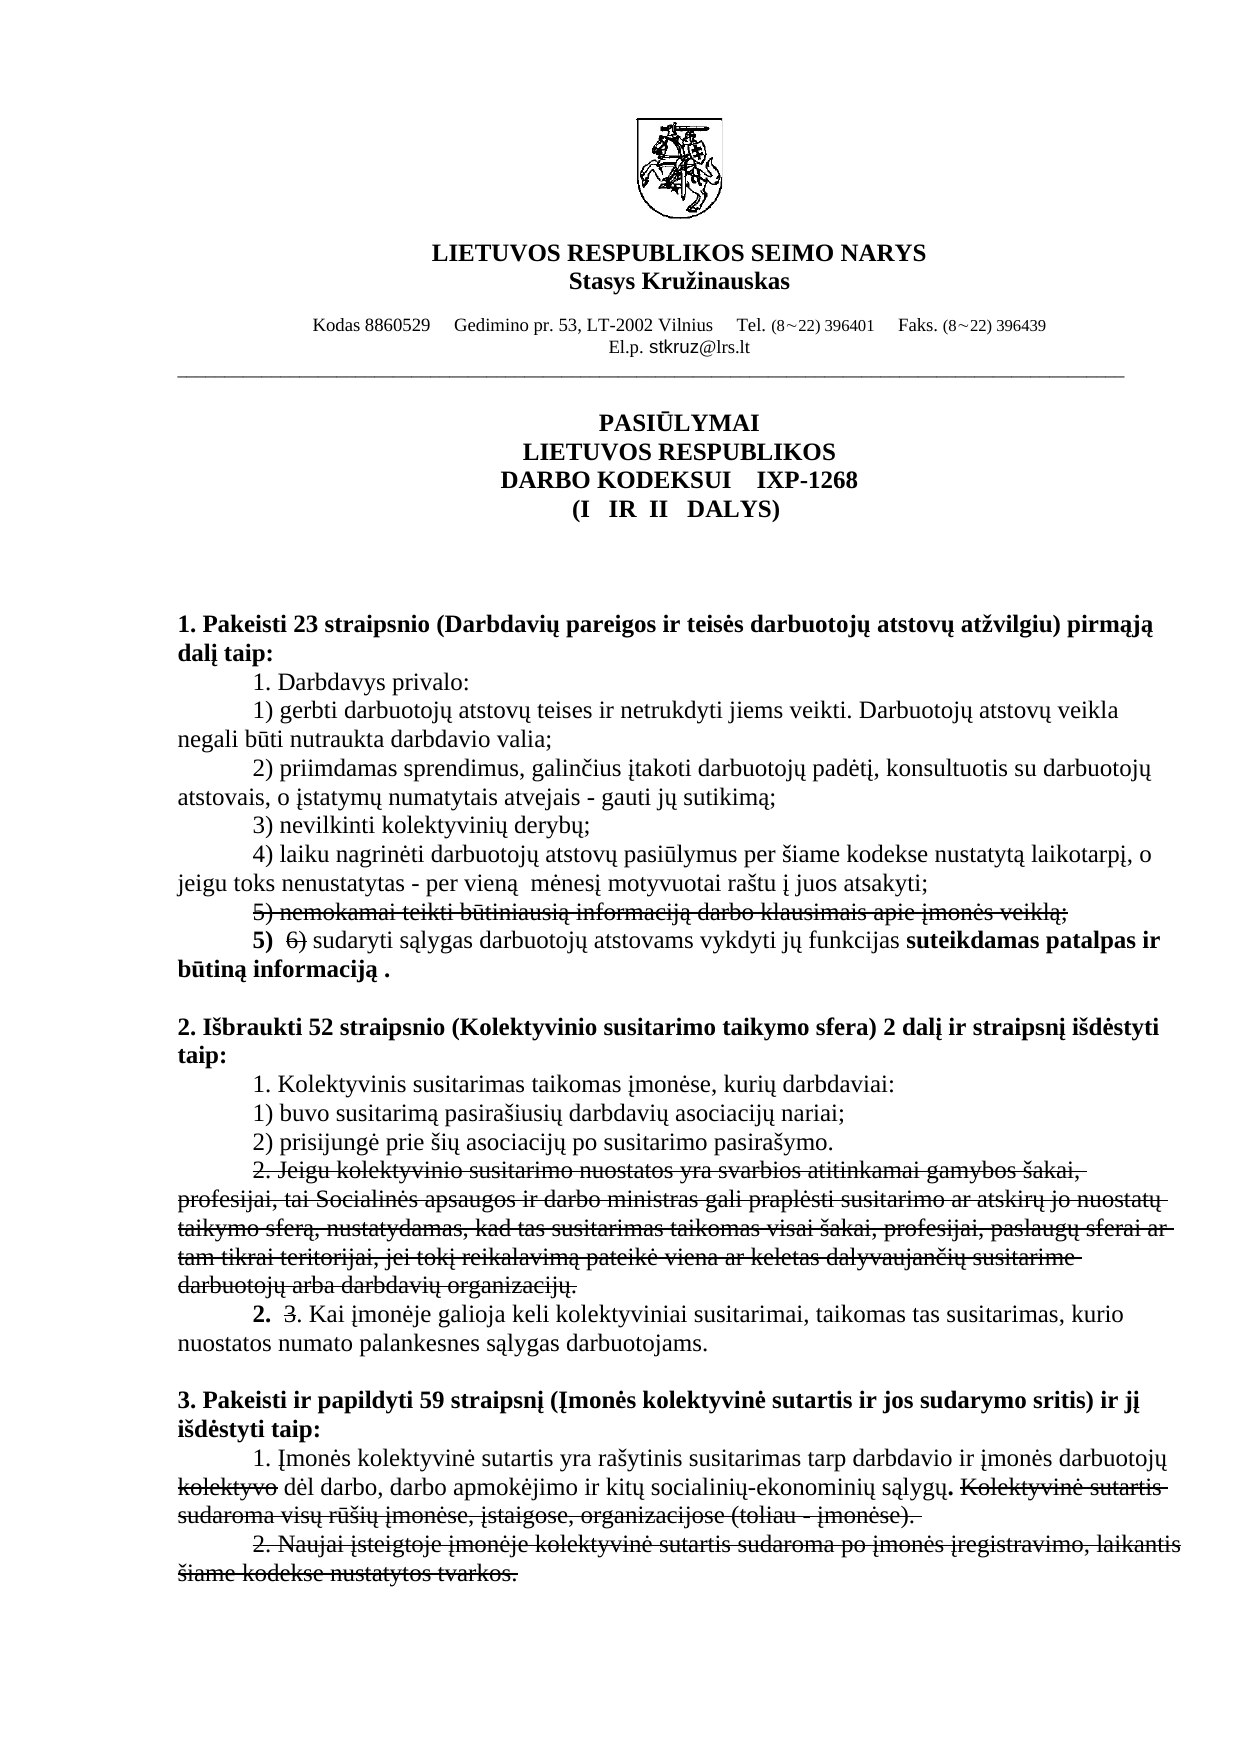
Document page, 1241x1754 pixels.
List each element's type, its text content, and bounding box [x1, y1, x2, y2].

text (I IR II DALYS) [177, 494, 1181, 523]
text 1. Įmonės kolektyvinė sutartis yra rašytinis susitarimas tarp darbdavio ir įmonės darbuotojų kolektyvo dėl darbo, darbo apmokėjimo ir kitų socialinių-ekonominių sąlygų. Kolektyvinė sutartis sudaroma visų rūšių įmonėse, įstaigose, organizacijose (toliau - įmonėse). [177, 1443, 1181, 1529]
text El.p. stkruz@lrs.lt [177, 336, 1181, 358]
text Stasys Kružinauskas [177, 266, 1181, 295]
text LIETUVOS RESPUBLIKOS SEIMO NARYS [177, 238, 1181, 266]
text 2. 3. Kai įmonėje galioja keli kolektyviniai susitarimai, taikomas tas susitarimas, kurio nuostatos numato palankesnes sąlygas darbuotojams. [177, 1299, 1181, 1357]
text 4) laiku nagrinėti darbuotojų atstovų pasiūlymus per šiame kodekse nustatytą laikotarpį, o jeigu toks nenustatytas - per vieną mėnesį motyvuotai raštu į juos atsakyti; [177, 839, 1181, 897]
text 5) 6) sudaryti sąlygas darbuotojų atstovams vykdyti jų funkcijas suteikdamas patalpas ir būtiną informaciją . [177, 925, 1181, 983]
text 2) priimdamas sprendimus, galinčius įtakoti darbuotojų padėtį, konsultuotis su darbuotojų atstovais, o įstatymų numatytais atvejais - gauti jų sutikimą; [177, 753, 1181, 810]
text 1. Pakeisti 23 straipsnio (Darbdavių pareigos ir teisės darbuotojų atstovų atžvilgiu) pirmąją dalį taip: [177, 609, 1181, 667]
text Kodas 8860529 Gedimino pr. 53, LT-2002 Vilnius Tel. (822) 396401 Faks. (822) 396439 [177, 314, 1181, 336]
text 3) nevilkinti kolektyvinių derybų; [177, 810, 1181, 839]
text LIETUVOS RESPUBLIKOS [177, 437, 1181, 465]
text 2. Jeigu kolektyvinio susitarimo nuostatos yra svarbios atitinkamai gamybos šakai, profesijai, tai socialinės apsaugos ir darbo ministras gali praplėsti susitarimo ar atskirų jo nuostatų taikymo sferą, nustatydamas, kad tas susitarimas taikomas visai šakai, profesijai, paslaugų sferai ar tam tikrai teritorijai, jei tokį reikalavimą pateikė viena ar keletas dalyvaujančių susitarime darbuotojų arba darbdavių organizacijų. [177, 1155, 1181, 1299]
text 2) prisijungė prie šių asociacijų po susitarimo pasirašymo. [177, 1127, 1181, 1155]
text 1. Darbdavys privalo: [177, 667, 1181, 695]
text 1. Kolektyvinis susitarimas taikomas įmonėse, kurių darbdaviai: [177, 1069, 1181, 1098]
text DARBO KODEKSUI IXP-1268 [177, 465, 1181, 494]
text 2. Naujai įsteigtoje įmonėje kolektyvinė sutartis sudaroma po įmonės įregistravimo, laikantis šiame kodekse nustatytos tvarkos. [177, 1529, 1181, 1587]
text PASIŪLYMAI [177, 408, 1181, 437]
text 1) gerbti darbuotojų atstovų teises ir netrukdyti jiems veikti. Darbuotojų atstovų veikla negali būti nutraukta darbdavio valia; [177, 695, 1181, 753]
text 1) buvo susitarimą pasirašiusių darbdavių asociacijų nariai; [177, 1098, 1181, 1127]
text 5) nemokamai teikti būtiniausią informaciją darbo klausimais apie įmonės veiklą; [177, 897, 1181, 925]
text 3. Pakeisti ir papildyti 59 straipsnį (Įmonės kolektyvinė sutartis ir jos sudarymo sritis) ir jį išdėstyti taip: [177, 1385, 1181, 1443]
text 2. Išbraukti 52 straipsnio (Kolektyvinio susitarimo taikymo sfera) 2 dalį ir straipsnį išdėstyti taip: [177, 1012, 1181, 1069]
text _____________________________________________________________________________________________________ [177, 358, 1181, 379]
